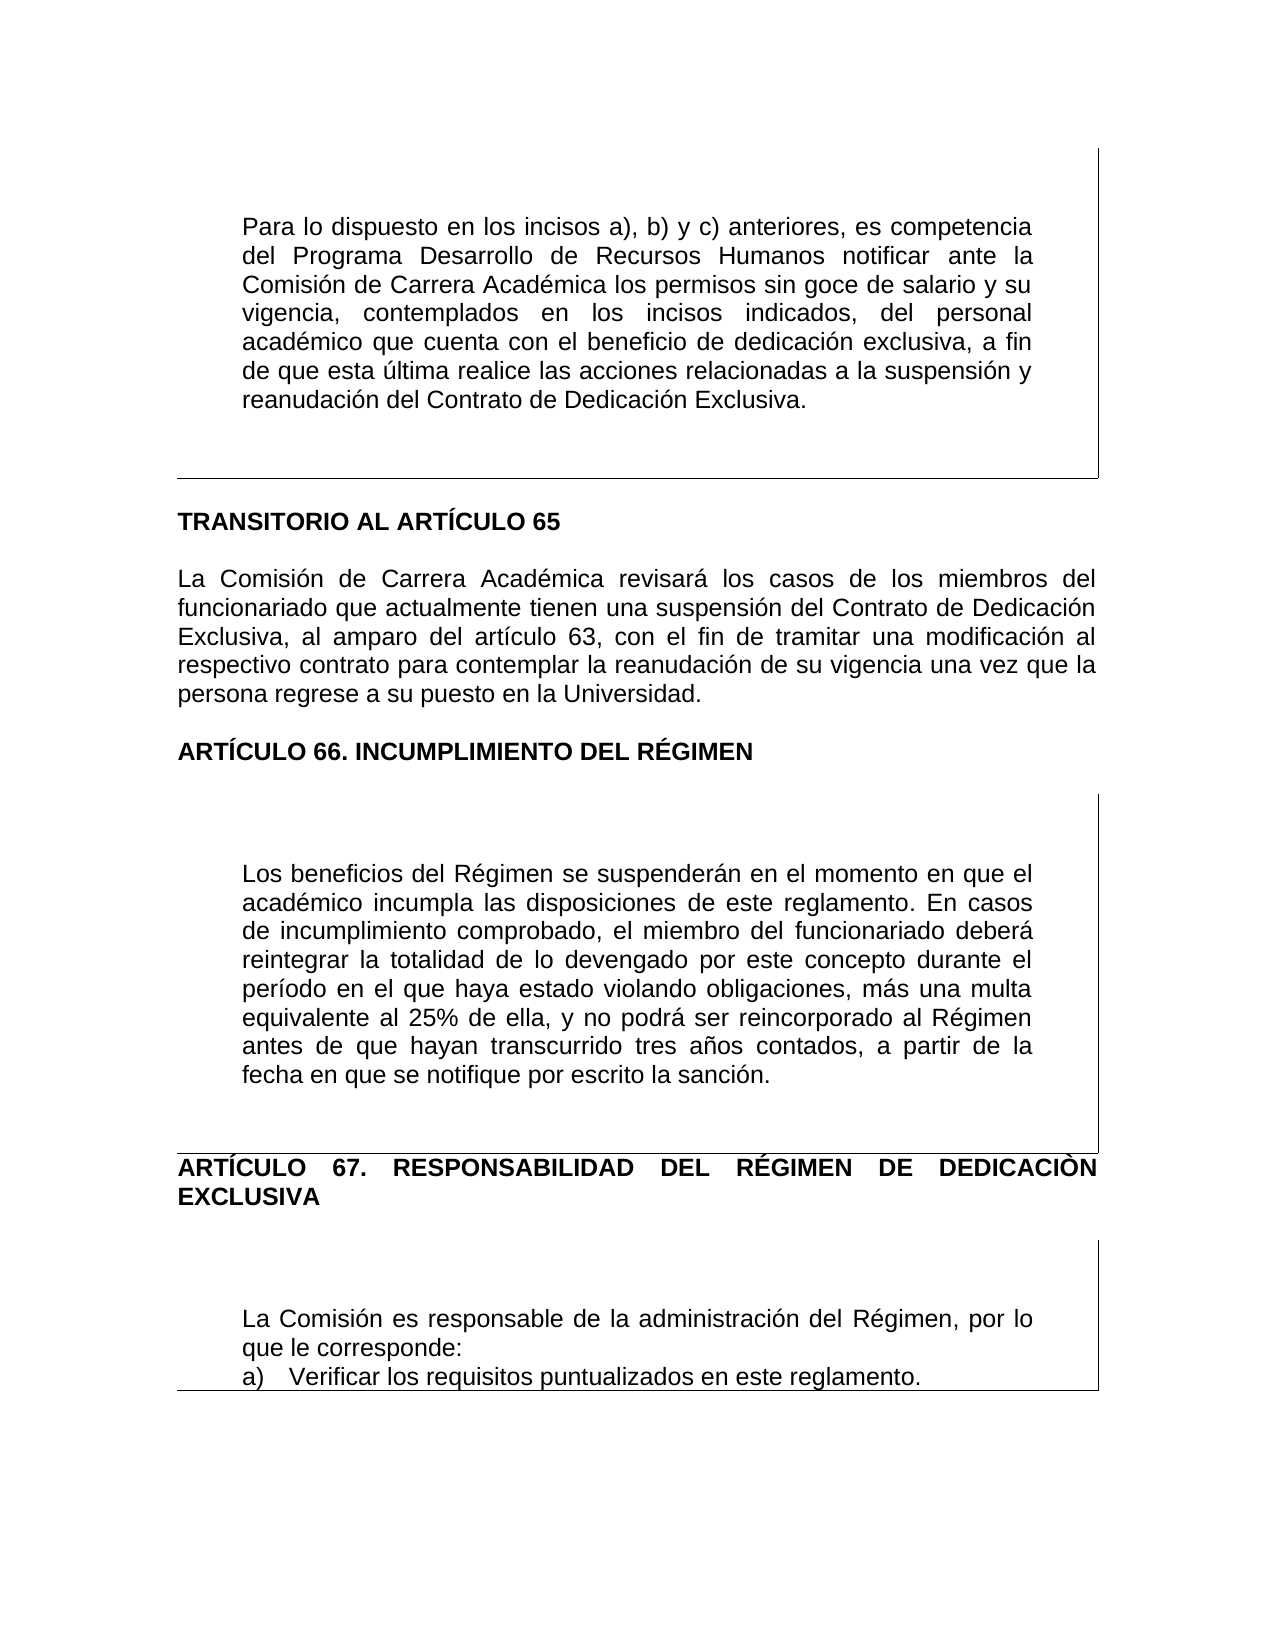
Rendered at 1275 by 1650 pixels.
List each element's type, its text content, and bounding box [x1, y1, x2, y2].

text La Comisión es responsable de la administración del Régimen, por lo que le corresponde: [177, 1240, 1098, 1362]
text Para lo dispuesto en los incisos a), b) y c) anteriores, es competencia del Programa Desarrollo de Recursos Humanos notificar ante la Comisión de Carrera Académica los permisos sin goce de salario y su vigencia, contemplados en los incisos indicados, del personal académico que cuenta con el beneficio de dedicación exclusiva, a fin de que esta última realice las acciones relacionadas a la suspensión y reanudación del Contrato de Dedicación Exclusiva. [177, 148, 1098, 478]
text TRANSITORIO AL ARTÍCULO 65 [177, 507, 1098, 536]
text ARTÍCULO 66. INCUMPLIMIENTO DEL RÉGIMEN [177, 737, 1098, 766]
list Verificar los requisitos puntualizados en este reglamento. [177, 1362, 1098, 1390]
text ARTÍCULO 67. RESPONSABILIDAD DEL RÉGIMEN DE DEDICACIÒN EXCLUSIVA [177, 1153, 1098, 1211]
text Los beneficios del Régimen se suspenderán en el momento en que el académico incumpla las disposiciones de este reglamento. En casos de incumplimiento comprobado, el miembro del funcionariado deberá reintegrar la totalidad de lo devengado por este concepto durante el período en el que haya estado violando obligaciones, más una multa equivalente al 25% de ella, y no podrá ser reincorporado al Régimen antes de que hayan transcurrido tres años contados, a partir de la fecha en que se notifique por escrito la sanción. [177, 794, 1098, 1153]
text La Comisión de Carrera Académica revisará los casos de los miembros del funcionariado que actualmente tienen una suspensión del Contrato de Dedicación Exclusiva, al amparo del artículo 63, con el fin de tramitar una modificación al respectivo contrato para contemplar la reanudación de su vigencia una vez que la persona regrese a su puesto en la Universidad. [177, 564, 1098, 708]
